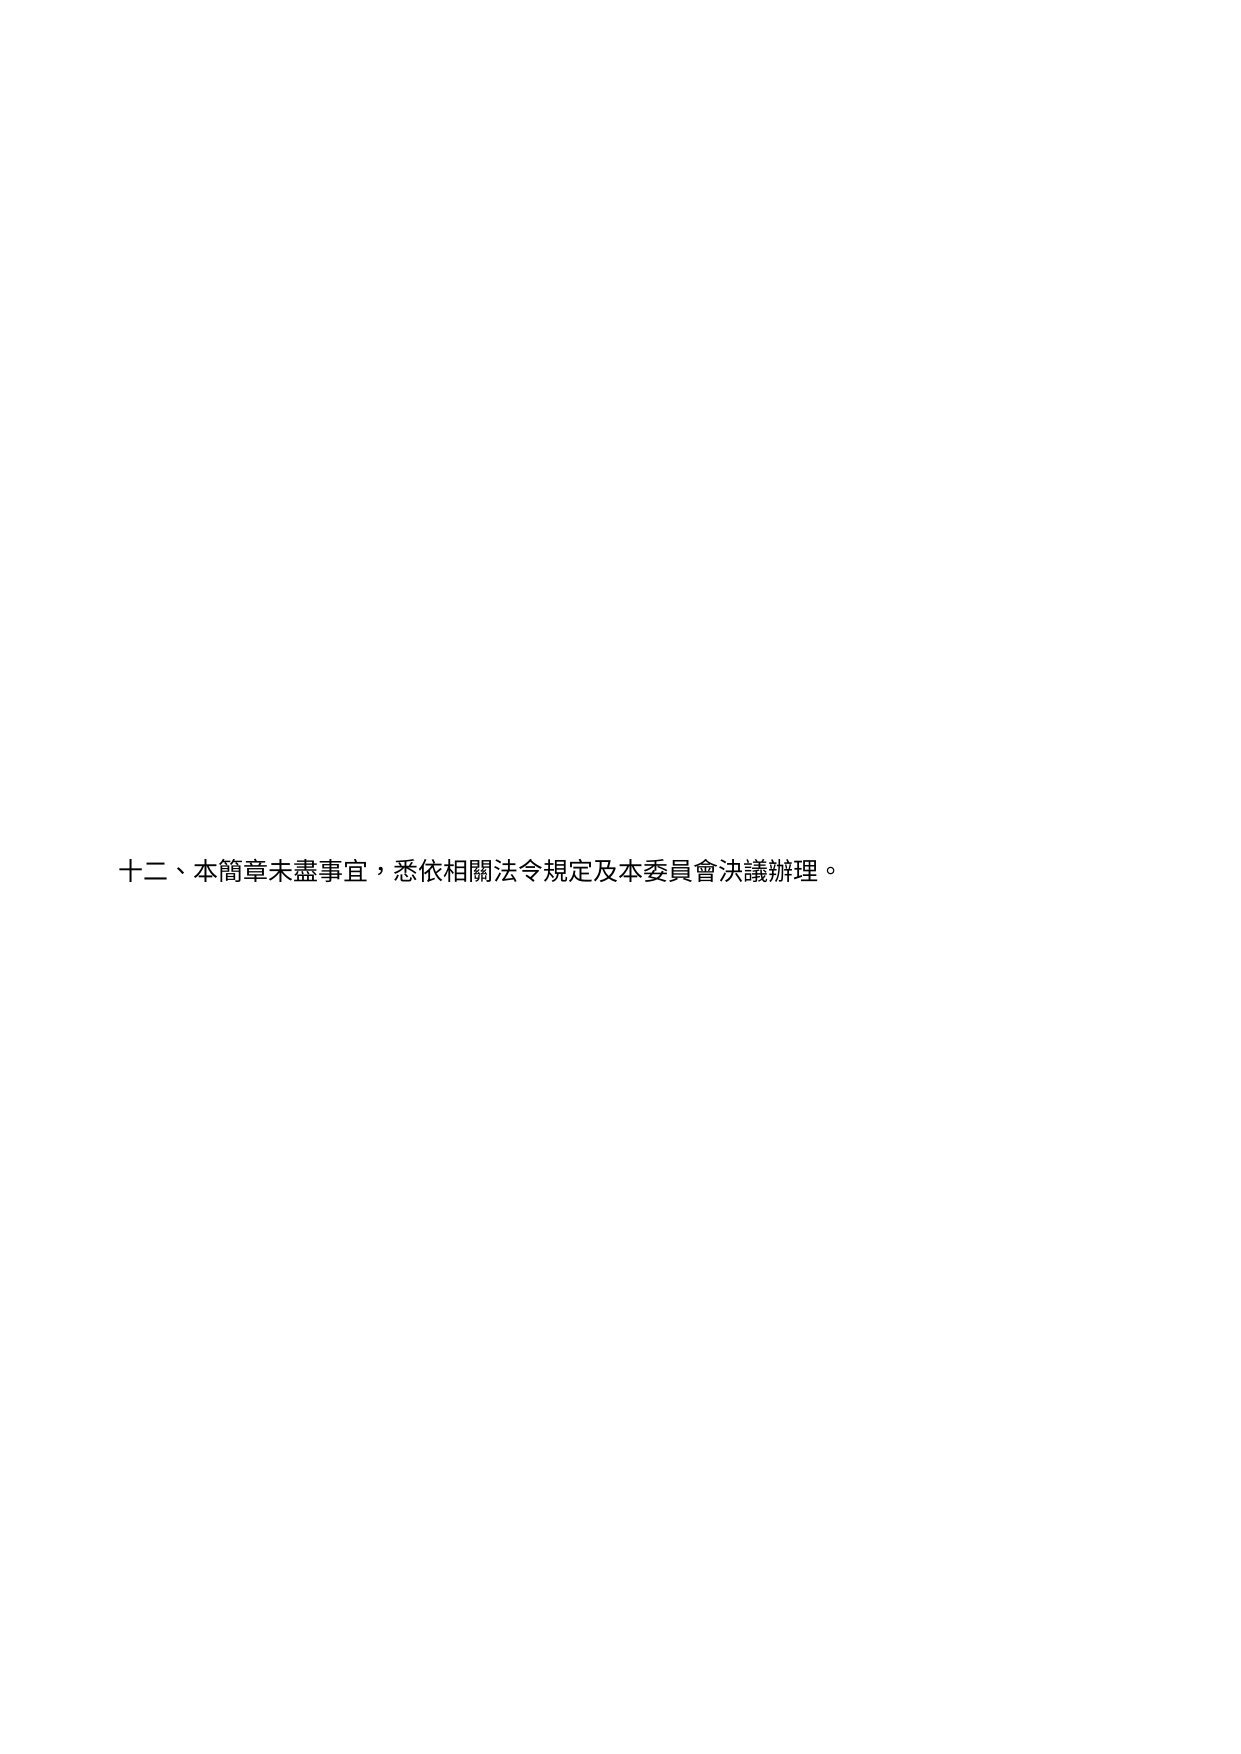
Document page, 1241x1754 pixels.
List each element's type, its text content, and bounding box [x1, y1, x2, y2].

text 十二、本簡章未盡事宜，悉依相關法令規定及本委員會決議辦理。 [118, 828, 1122, 891]
